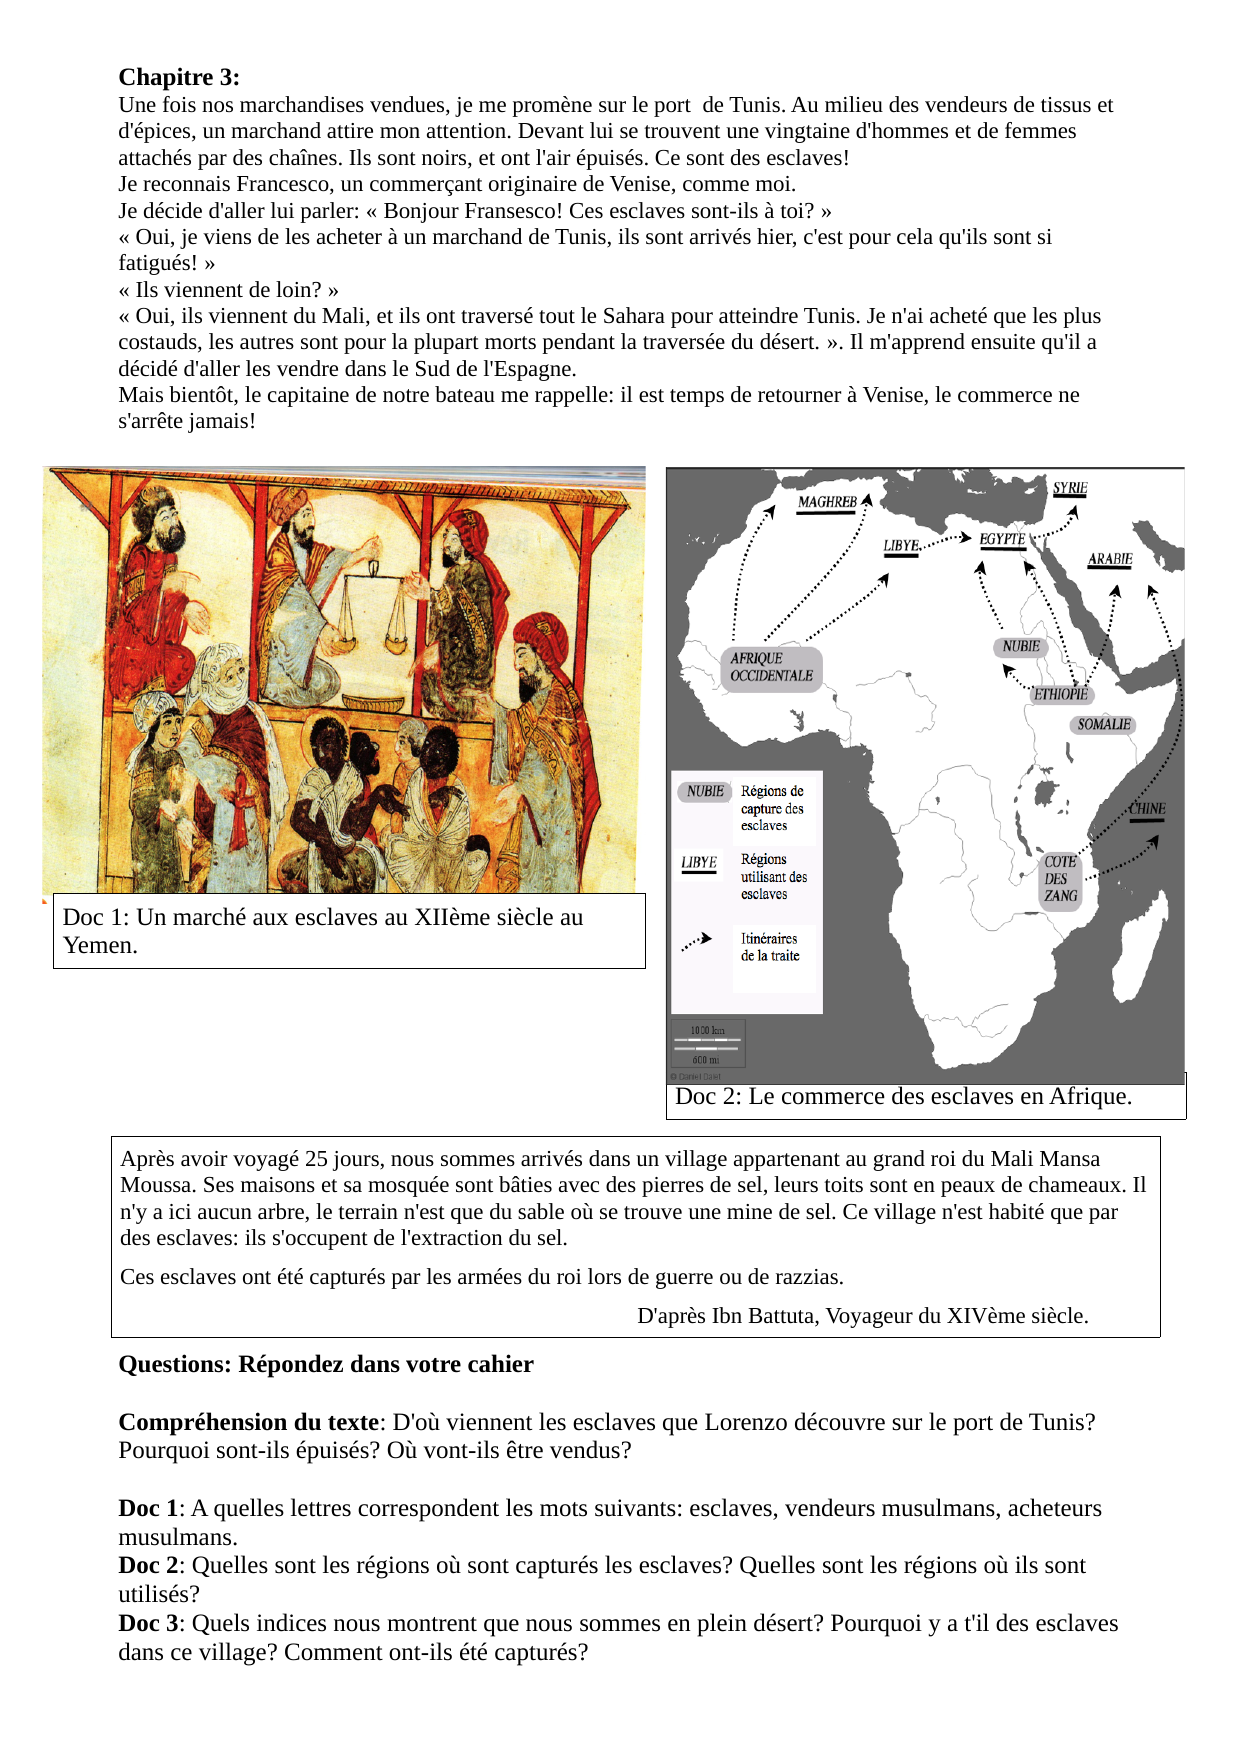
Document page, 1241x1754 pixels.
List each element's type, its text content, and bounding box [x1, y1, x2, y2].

text Doc 1: Un marché aux esclaves au XIIème siècle au Yemen. [62, 902, 637, 959]
text Une fois nos marchandises vendues, je me promène sur le port de Tunis. Au milieu des vendeurs de tissus et d'épices, un marchand attire mon attention. Devant lui se trouvent une vingtaine d'hommes et de femmes attachés par des chaînes. Ils sont noirs, et ont l'air épuisés. Ce sont des esclaves! [118, 91, 1122, 170]
picture [42, 466, 646, 904]
text D'après Ibn Battuta, Voyageur du XIVème siècle. [120, 1302, 1151, 1328]
text « Ils viennent de loin? » [118, 276, 1122, 302]
text Doc 2: Le commerce des esclaves en Afrique. [675, 1085, 1177, 1110]
text Je décide d'aller lui parler: « Bonjour Fransesco! Ces esclaves sont-ils à toi? » [118, 197, 1122, 223]
text Doc 3: Quels indices nous montrent que nous sommes en plein désert? Pourquoi y a t'il des esclaves dans ce village? Comment ont-ils été capturés? [118, 1608, 1122, 1665]
text [118, 1118, 1122, 1136]
text Chapitre 3: [118, 62, 1122, 91]
picture [665, 466, 1185, 1085]
text Ces esclaves ont été capturés par les armées du roi lors de guerre ou de razzias. [120, 1263, 1151, 1289]
text Après avoir voyagé 25 jours, nous sommes arrivés dans un village appartenant au grand roi du Mali Mansa Moussa. Ses maisons et sa mosquée sont bâties avec des pierres de sel, leurs toits sont en peaux de chameaux. Il n'y a ici aucun arbre, le terrain n'est que du sable où se trouve une mine de sel. Ce village n'est habité que par des esclaves: ils s'occupent de l'extraction du sel. [120, 1145, 1151, 1251]
text Compréhension du texte: D'où viennent les esclaves que Lorenzo découvre sur le port de Tunis? Pourquoi sont-ils épuisés? Où vont-ils être vendus? [118, 1407, 1122, 1464]
text « Oui, ils viennent du Mali, et ils ont traversé tout le Sahara pour atteindre Tunis. Je n'ai acheté que les plus costauds, les autres sont pour la plupart morts pendant la traversée du désert. ». Il m'apprend ensuite qu'il a décidé d'aller les vendre dans le Sud de l'Espagne. [118, 302, 1122, 381]
text « Oui, je viens de les acheter à un marchand de Tunis, ils sont arrivés hier, c'est pour cela qu'ils sont si fatigués! » [118, 223, 1122, 276]
text Questions: Répondez dans votre cahier [118, 1338, 1122, 1378]
text Doc 1: A quelles lettres correspondent les mots suivants: esclaves, vendeurs musulmans, acheteurs musulmans. [118, 1493, 1122, 1550]
text Mais bientôt, le capitaine de notre bateau me rappelle: il est temps de retourner à Venise, le commerce ne s'arrête jamais! [118, 381, 1122, 434]
text Je reconnais Francesco, un commerçant originaire de Venise, comme moi. [118, 170, 1122, 197]
text Doc 2: Quelles sont les régions où sont capturés les esclaves? Quelles sont les régions où ils sont utilisés? [118, 1550, 1122, 1608]
